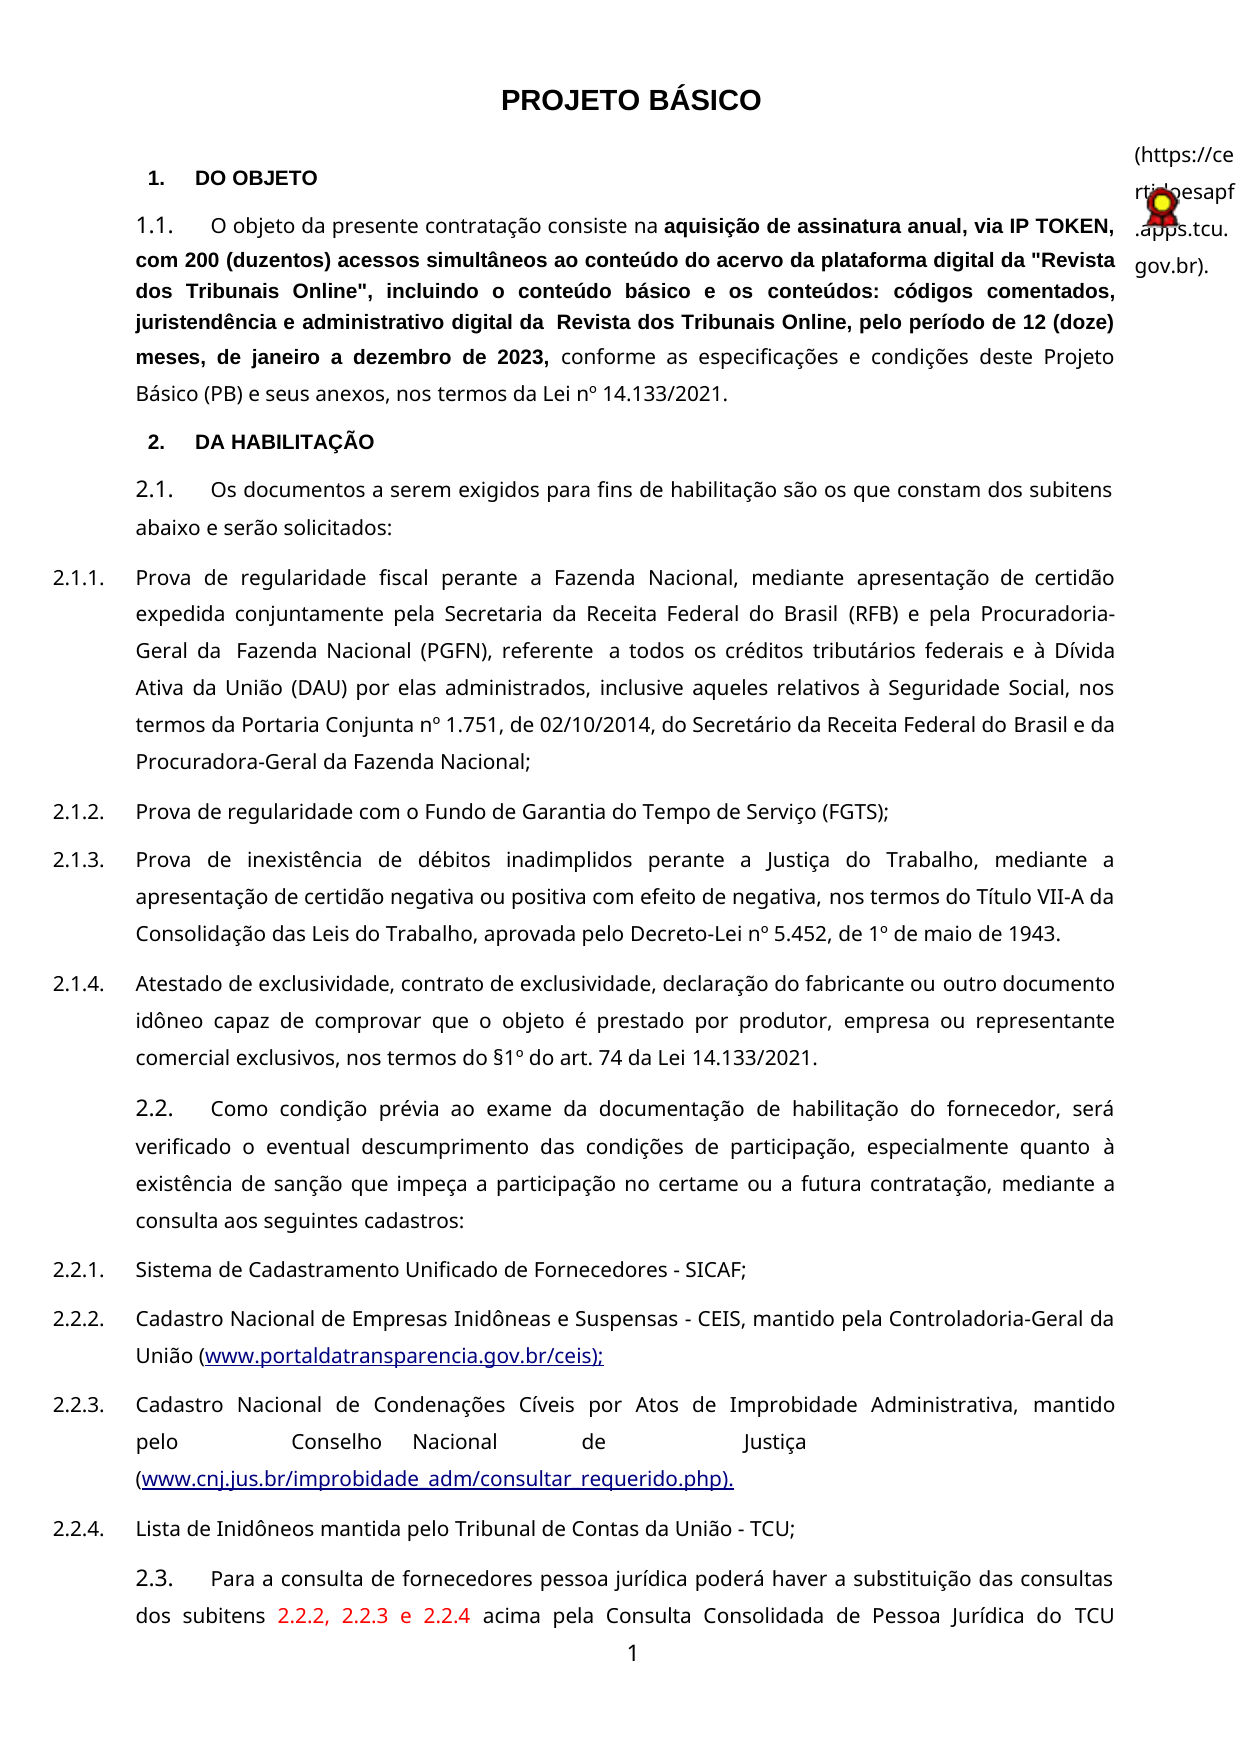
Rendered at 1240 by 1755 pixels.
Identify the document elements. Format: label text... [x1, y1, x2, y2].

list DA HABILITAÇÃO [148, 429, 1119, 453]
list Como condição prévia ao exame da documentação de habilitação do fornecedor, será verificado o eventual descumprimento das condições de participação, especialmente quanto à existência de sanção que impeça a participação no certame ou a futura contratação, mediante a consulta aos seguintes cadastros: [135, 1092, 1115, 1234]
list Lista de Inidôneos mantida pelo Tribunal de Contas da União - TCU; [53, 1514, 1119, 1542]
list (https://certidoesapf.apps.tcu.gov.br). [1134, 140, 1235, 279]
list Cadastro Nacional de Condenações Cíveis por Atos de Improbidade Administrativa, mantido pelo Conselho Nacional de Justiça (www.cnj.jus.br/improbidade_adm/consultar_requerido.php). [53, 1390, 1115, 1492]
text PROJETO BÁSICO [501, 83, 1239, 116]
list DO OBJETO [148, 166, 1119, 189]
list Os documentos a serem exigidos para fins de habilitação são os que constam dos subitens abaixo e serão solicitados: [135, 473, 1115, 541]
list Para a consulta de fornecedores pessoa jurídica poderá haver a substituição das consultas dos subitens 2.2.2, 2.2.3 e 2.2.4 acima pela Consulta Consolidada de Pessoa Jurídica do TCU [135, 1562, 1115, 1630]
list Sistema de Cadastramento Unificado de Fornecedores - SICAF; [53, 1256, 1119, 1284]
list Atestado de exclusividade, contrato de exclusividade, declaração do fabricante ou outro documento idôneo capaz de comprovar que o objeto é prestado por produtor, empresa ou representante comercial exclusivos, nos termos do §1º do art. 74 da Lei 14.133/2021. [53, 969, 1115, 1071]
list Cadastro Nacional de Empresas Inidôneas e Suspensas - CEIS, mantido pela Controladoria-Geral da União (www.portaldatransparencia.gov.br/ceis); [53, 1304, 1115, 1369]
list Prova de regularidade fiscal perante a Fazenda Nacional, mediante apresentação de certidão expedida conjuntamente pela Secretaria da Receita Federal do Brasil (RFB) e pela Procuradoria-Geral da Fazenda Nacional (PGFN), referente a todos os créditos tributários federais e à Dívida Ativa da União (DAU) por elas administrados, inclusive aqueles relativos à Seguridade Social, nos termos da Portaria Conjunta nº 1.751, de 02/10/2014, do Secretário da Receita Federal do Brasil e da Procuradora-Geral da Fazenda Nacional; [53, 563, 1115, 775]
list Prova de inexistência de débitos inadimplidos perante a Justiça do Trabalho, mediante a apresentação de certidão negativa ou positiva com efeito de negativa, nos termos do Título VII-A da Consolidação das Leis do Trabalho, aprovada pelo Decreto-Lei nº 5.452, de 1º de maio de 1943. [53, 845, 1115, 947]
list Prova de regularidade com o Fundo de Garantia do Tempo de Serviço (FGTS); [53, 797, 1119, 826]
list O objeto da presente contratação consiste na aquisição de assinatura anual, via IP TOKEN, com 200 (duzentos) acessos simultâneos ao conteúdo do acervo da plataforma digital da "Revista dos Tribunais Online", incluindo o conteúdo básico e os conteúdos: códigos comentados, juristendência e administrativo digital da Revista dos Tribunais Online, pelo período de 12 (doze) meses, de janeiro a dezembro de 2023, conforme as especificações e condições deste Projeto Básico (PB) e seus anexos, nos termos da Lei nº 14.133/2021. [135, 209, 1115, 408]
